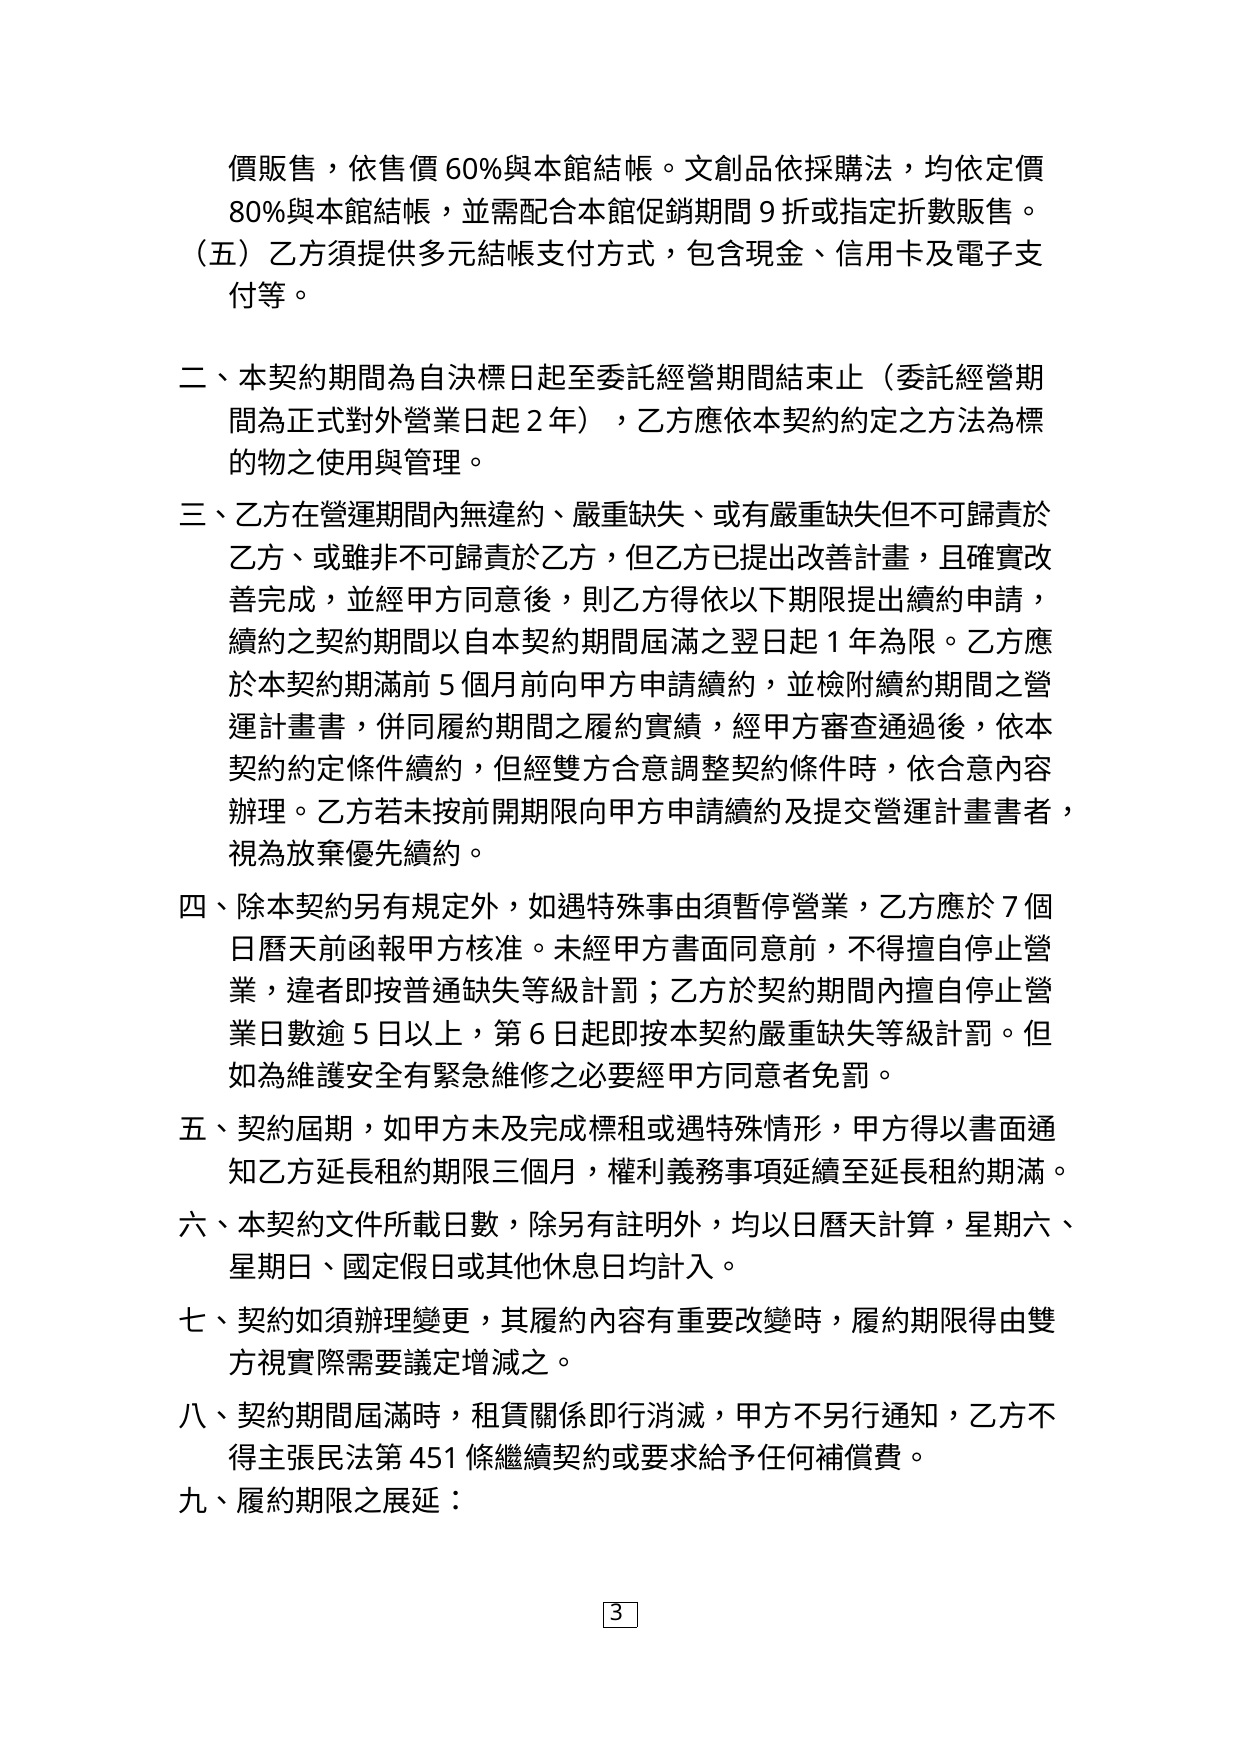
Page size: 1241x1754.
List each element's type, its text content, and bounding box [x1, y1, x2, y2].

text （五）乙方須提供多元結帳支付方式，包含現金、信用卡及電子支付等。 [178, 231, 1044, 315]
text 七、契約如須辦理變更，其履約內容有重要改變時，履約期限得由雙方視實際需要議定增減之。 [178, 1297, 1059, 1382]
text 六、本契約文件所載日數，除另有註明外，均以日曆天計算，星期六、星期日、國定假日或其他休息日均計入。 [178, 1201, 1053, 1286]
text 二、本契約期間為自決標日起至委託經營期間結束止（委託經營期間為正式對外營業日起2年），乙方應依本契約約定之方法為標的物之使用與管理。 [178, 355, 1044, 482]
text 三、乙方在營運期間內無違約、嚴重缺失、或有嚴重缺失但不可歸責於乙方、或雖非不可歸責於乙方，但乙方已提出改善計畫，且確實改善完成，並經甲方同意後，則乙方得依以下期限提出續約申請，續約之契約期間以自本契約期間屆滿之翌日起1年為限。乙方應於本契約期滿前5個月前向甲方申請續約，並檢附續約期間之營運計畫書，併同履約期間之履約實績，經甲方審查通過後，依本契約約定條件續約，但經雙方合意調整契約條件時，依合意內容辦理。乙方若未按前開期限向甲方申請續約及提交營運計畫書者，視為放棄優先續約。 [178, 492, 1053, 873]
text 四、除本契約另有規定外，如遇特殊事由須暫停營業，乙方應於7個日曆天前函報甲方核准。未經甲方書面同意前，不得擅自停止營業，違者即按普通缺失等級計罰；乙方於契約期間內擅自停止營業日數逾5日以上，第6日起即按本契約嚴重缺失等級計罰。但如為維護安全有緊急維修之必要經甲方同意者免罰。 [178, 883, 1053, 1095]
text 價販售，依售價60%與本館結帳。文創品依採購法，均依定價80%與本館結帳，並需配合本館促銷期間9折或指定折數販售。 [178, 146, 1044, 231]
text 八、契約期間屆滿時，租賃關係即行消滅，甲方不另行通知，乙方不得主張民法第451條繼續契約或要求給予任何補償費。 [178, 1393, 1058, 1477]
text 九、履約期限之展延： [178, 1478, 1161, 1520]
text 五、契約屆期，如甲方未及完成標租或遇特殊情形，甲方得以書面通知乙方延長租約期限三個月，權利義務事項延續至延長租約期滿。 [178, 1106, 1057, 1190]
